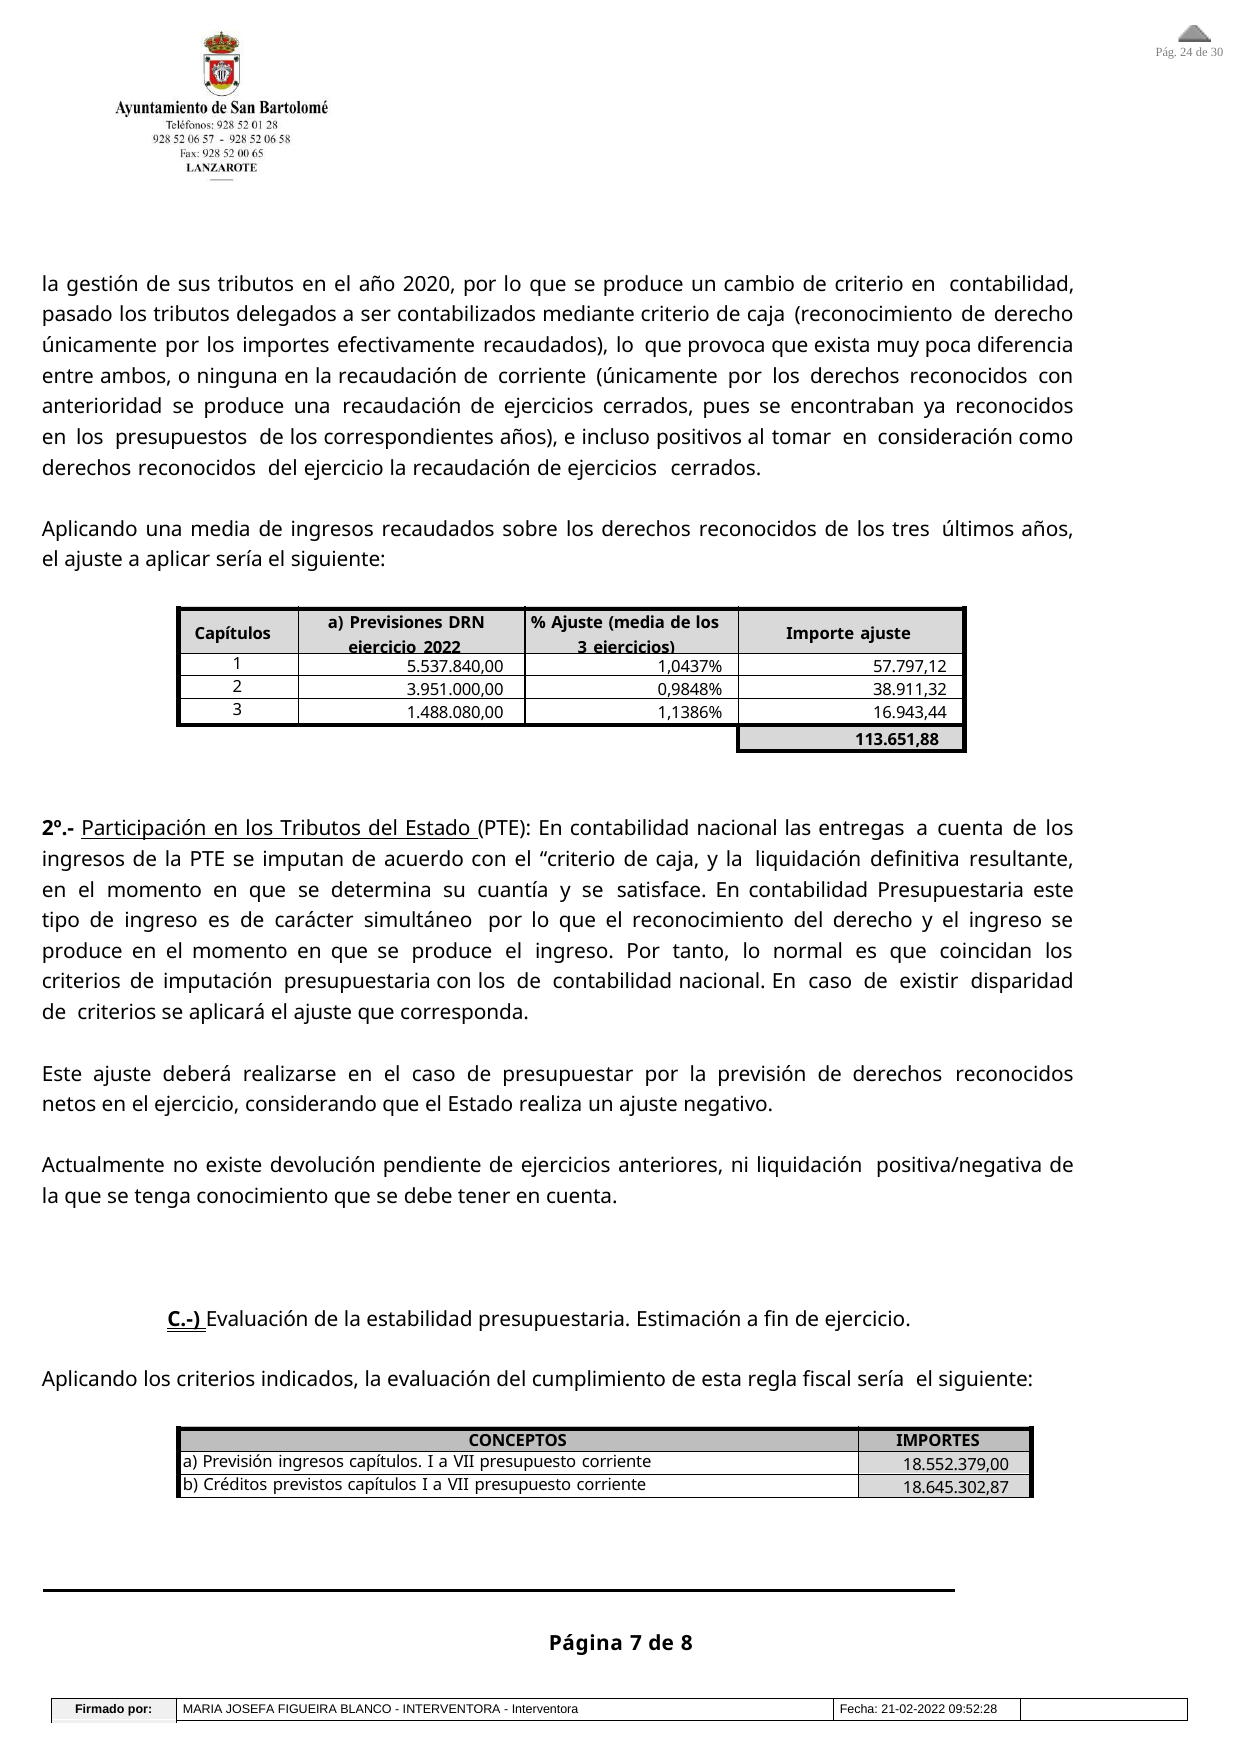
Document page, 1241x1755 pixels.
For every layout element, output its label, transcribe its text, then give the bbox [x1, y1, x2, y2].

picture [1177, 25, 1211, 42]
table_header CONCEPTOS [181, 1431, 858, 1451]
text Aplicando una media de ingresos recaudados sobre los derechos reconocidos de los tres últimos años, el ajuste a aplicar sería el siguiente: [42, 514, 1074, 573]
text Página 7 de 8 [42, 1628, 1199, 1657]
table_header a) Previsiones DRN ejercicio 2022 [299, 611, 524, 653]
table_header Capítulos [181, 611, 298, 653]
text Actualmente no existe devolución pendiente de ejercicios anteriores, ni liquidación positiva/negativa de la que se tenga conocimiento que se debe tener en cuenta. [42, 1150, 1074, 1210]
table_cell 18.645.302,87 [859, 1475, 1029, 1497]
text C.-) Evaluación de la estabilidad presupuestaria. Estimación a fin de ejercicio. [167, 1304, 1236, 1333]
table_header [1021, 1699, 1187, 1719]
table_cell [178, 727, 736, 749]
table_cell 1 [181, 654, 298, 675]
table_cell 5.537.840,00 [299, 654, 524, 675]
text Aplicando los criterios indicados, la evaluación del cumplimiento de esta regla fiscal sería el siguiente: [42, 1364, 1077, 1393]
table_cell 3 [181, 699, 298, 722]
table_cell 38.911,32 [739, 676, 962, 698]
table_header MARIA JOSEFA FIGUEIRA BLANCO - INTERVENTORA - Interventora [177, 1699, 833, 1719]
text Este ajuste deberá realizarse en el caso de presupuestar por la previsión de derechos reconocidos netos en el ejercicio, considerando que el Estado realiza un ajuste negativo. [42, 1059, 1074, 1118]
table_cell a) Previsión ingresos capítulos. I a VII presupuesto corriente [181, 1452, 858, 1473]
table_cell 1,0437% [526, 654, 738, 675]
table_header IMPORTES [859, 1431, 1029, 1451]
picture [113, 30, 331, 182]
table_header Fecha: 21-02-2022 09:52:28 [834, 1699, 1020, 1719]
table_cell 113.651,88 [740, 727, 962, 749]
table_header Firmado por: [52, 1699, 176, 1719]
table_cell 0,9848% [526, 676, 738, 698]
table_cell 57.797,12 [739, 654, 962, 675]
text la gestión de sus tributos en el año 2020, por lo que se produce un cambio de criterio en contabilidad, pasado los tributos delegados a ser contabilizados mediante criterio de caja (reconocimiento de derecho únicamente por los importes efectivamente recaudados), lo que provoca que exista muy poca diferencia entre ambos, o ninguna en la recaudación de corriente (únicamente por los derechos reconocidos con anterioridad se produce una recaudación de ejercicios cerrados, pues se encontraban ya reconocidos en los presupuestos de los correspondientes años), e incluso positivos al tomar en consideración como derechos reconocidos del ejercicio la recaudación de ejercicios cerrados. [42, 269, 1074, 481]
table_cell 1.488.080,00 [299, 699, 524, 722]
table_header % Ajuste (media de los 3 ejercicios) [526, 611, 738, 653]
table_cell 3.951.000,00 [299, 676, 524, 698]
table_cell 1,1386% [526, 699, 738, 722]
table_cell b) Créditos previstos capítulos I a VII presupuesto corriente [181, 1475, 858, 1497]
table_cell 2 [181, 676, 298, 698]
table_cell 18.552.379,00 [859, 1452, 1029, 1473]
table_cell 16.943,44 [739, 699, 962, 722]
text 2º.- Participación en los Tributos del Estado (PTE): En contabilidad nacional las entregas a cuenta de los ingresos de la PTE se imputan de acuerdo con el “criterio de caja, y la liquidación definitiva resultante, en el momento en que se determina su cuantía y se satisface. En contabilidad Presupuestaria este tipo de ingreso es de carácter simultáneo por lo que el reconocimiento del derecho y el ingreso se produce en el momento en que se produce el ingreso. Por tanto, lo normal es que coincidan los criterios de imputación presupuestaria con los de contabilidad nacional. En caso de existir disparidad de criterios se aplicará el ajuste que corresponda. [42, 813, 1074, 1026]
table_header Importe ajuste [739, 611, 962, 653]
